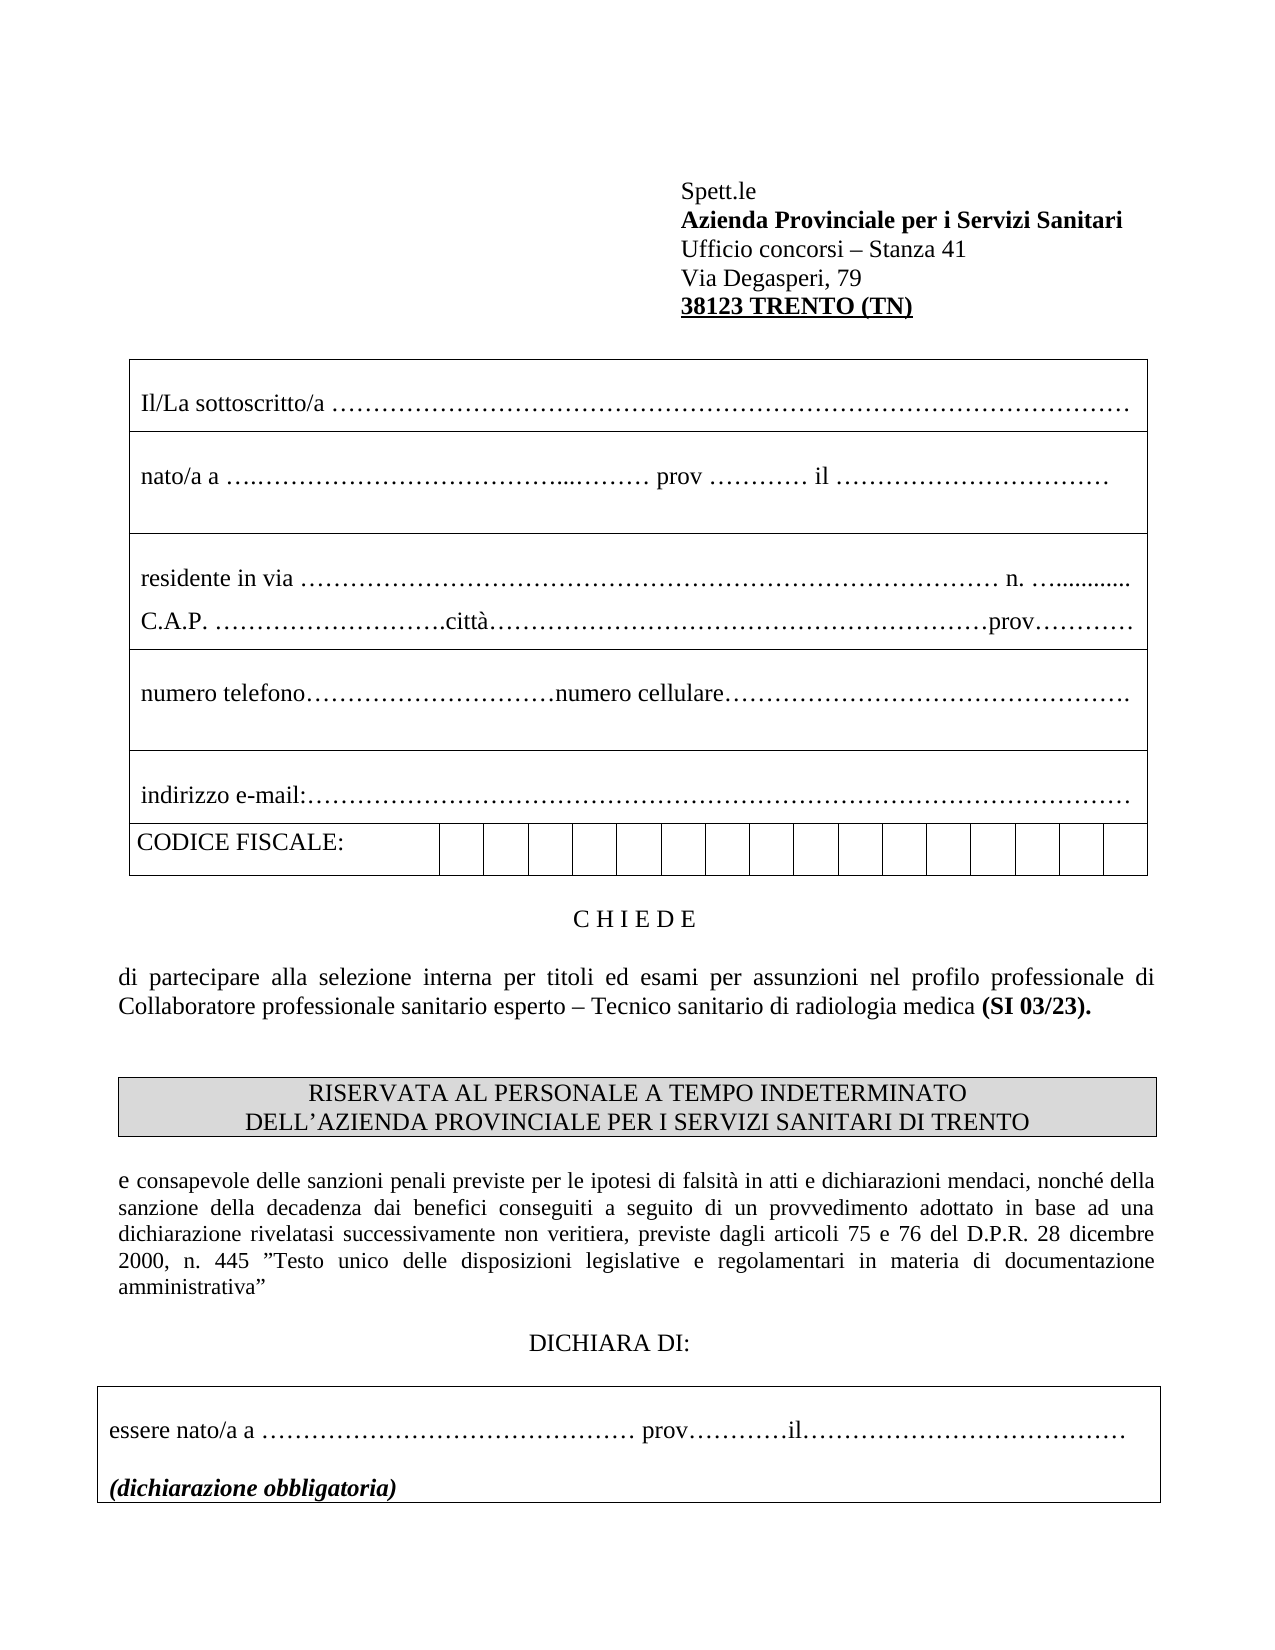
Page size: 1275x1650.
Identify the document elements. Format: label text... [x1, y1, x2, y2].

table_cell [971, 824, 1015, 875]
table_cell [1060, 824, 1103, 875]
table_cell [794, 824, 838, 875]
table_cell CODICE FISCALE: [130, 824, 439, 875]
table_cell [662, 824, 705, 875]
text di partecipare alla selezione interna per titoli ed esami per assunzioni nel profilo professionale di Collaboratore professionale sanitario esperto – Tecnico sanitario di radiologia medica (SI 03/23). [118, 962, 1157, 1019]
table_header Il/La sottoscritto/a …………………………………………………………………………………… [130, 360, 1147, 431]
table_cell [617, 824, 661, 875]
table_cell numero telefono…………………………numero cellulare…………………………………………. [130, 650, 1147, 750]
table_cell [529, 824, 572, 875]
text DICHIARA DI: [62, 1328, 1157, 1357]
table_cell [750, 824, 793, 875]
table_cell [839, 824, 882, 875]
table_cell residente in via ………………………………………………………………………… n. …............ C.A.P. ……………………….città……………………………………………………prov………… [130, 534, 1147, 649]
table_header essere nato/a a ……………………………………… prov…………il………………………………… (dichiarazione obbligatoria) [98, 1387, 1160, 1502]
table_cell [927, 824, 970, 875]
table_cell [484, 824, 528, 875]
table_cell [573, 824, 616, 875]
table_cell indirizzo e-mail:……………………………………………………………………………………… [130, 751, 1147, 823]
table_cell [1016, 824, 1059, 875]
table_cell [706, 824, 749, 875]
table_cell [1104, 824, 1147, 875]
text e consapevole delle sanzioni penali previste per le ipotesi di falsità in atti e dichiarazioni mendaci, nonché della sanzione della decadenza dai benefici conseguiti a seguito di un provvedimento adottato in base ad una dichiarazione rivelatasi successivamente non veritiera, previste dagli articoli 75 e 76 del D.P.R. 28 dicembre 2000, n. 445 ”Testo unico delle disposizioni legislative e regolamentari in materia di documentazione amministrativa” [118, 1165, 1157, 1299]
table_cell nato/a a ….………………………………...……… prov ………… il …………………………… [130, 432, 1147, 533]
text C H I E D E [118, 904, 1157, 933]
text Ufficio concorsi – Stanza 41 [681, 234, 1157, 263]
text Spett.le [681, 176, 1157, 205]
table_cell [883, 824, 926, 875]
table_cell [440, 824, 483, 875]
text 38123 TRENTO (TN) [681, 291, 1157, 320]
text Via Degasperi, 79 [681, 263, 1157, 291]
text DELL’AZIENDA PROVINCIALE PER I SERVIZI SANITARI DI TRENTO [119, 1106, 1156, 1136]
text Azienda Provinciale per i Servizi Sanitari [681, 205, 1165, 234]
table_header [73, 1386, 97, 1502]
text RISERVATA AL PERSONALE A TEMPO INDETERMINATO [119, 1078, 1156, 1106]
